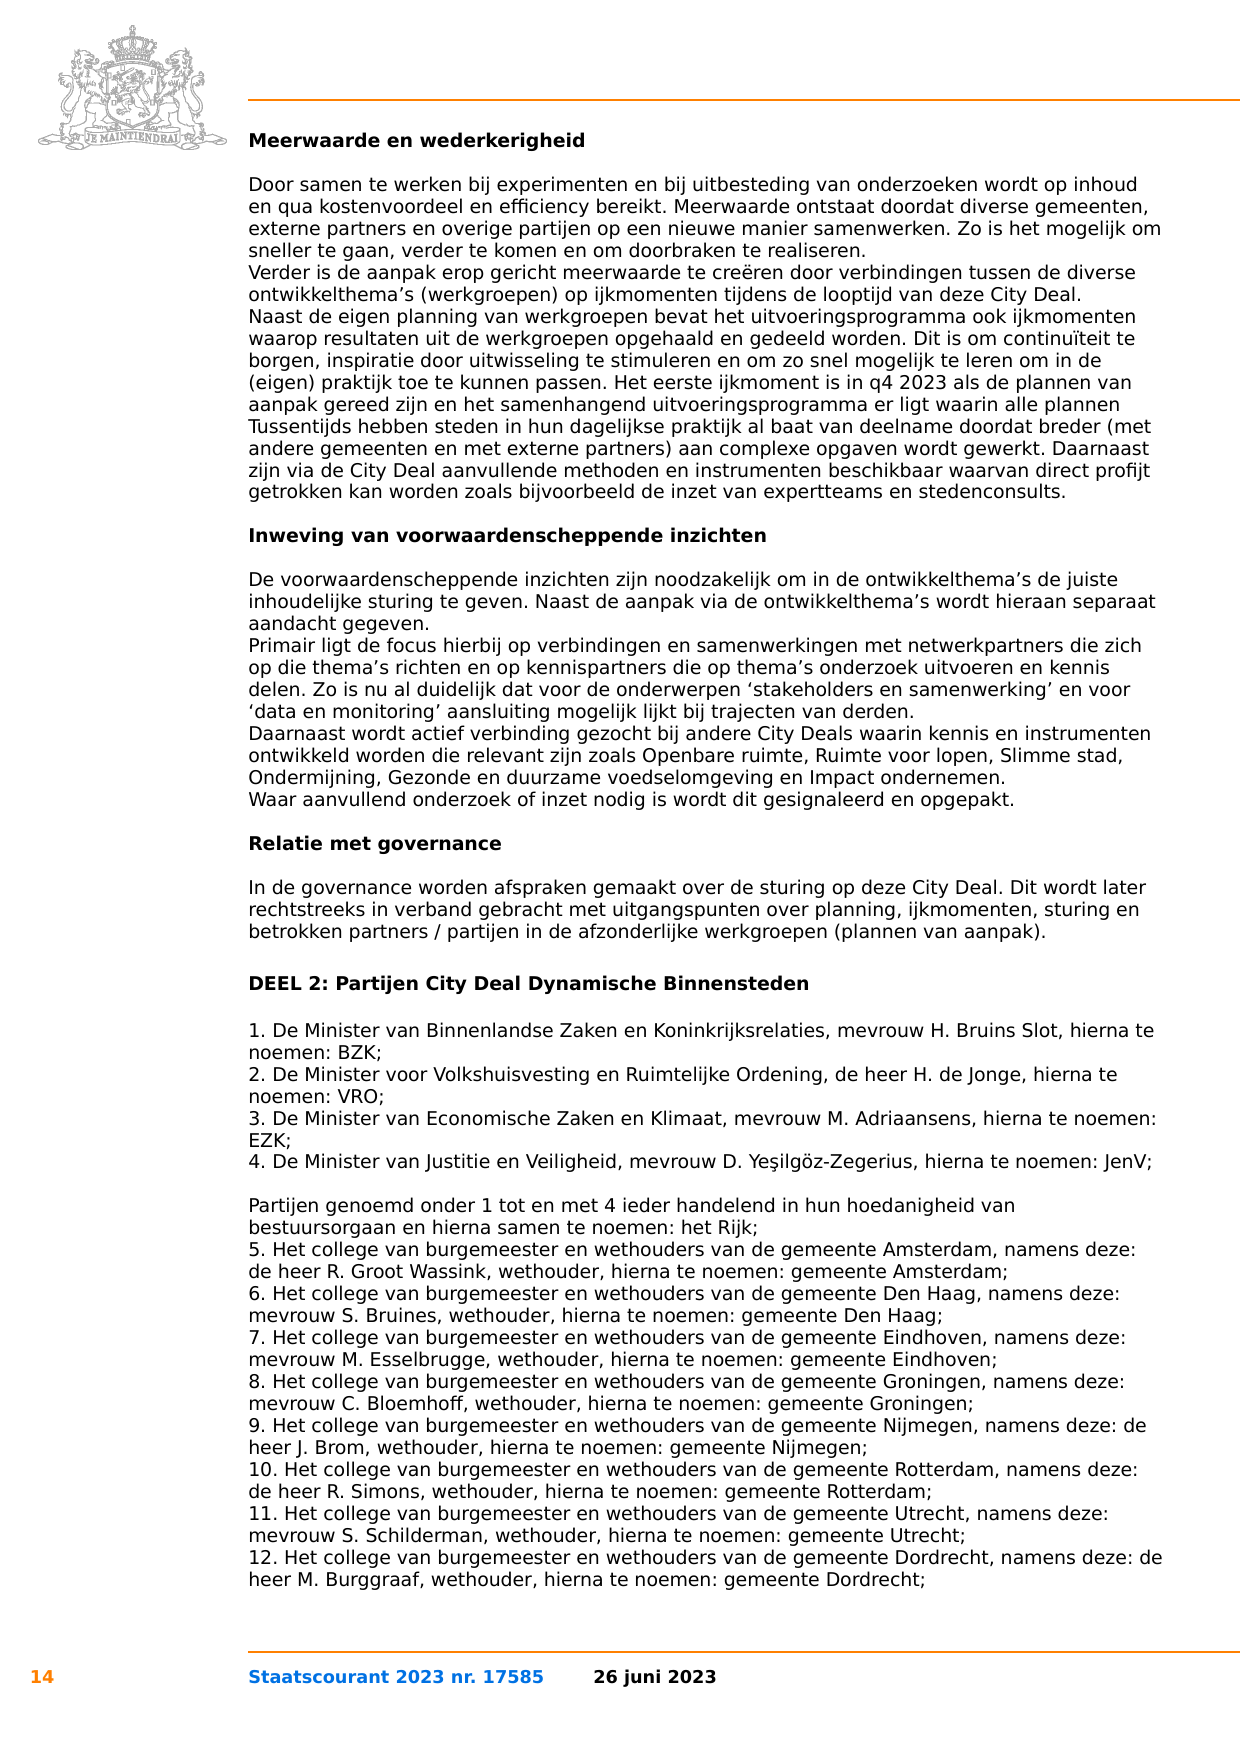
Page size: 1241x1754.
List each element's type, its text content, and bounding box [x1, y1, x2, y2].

subtitle DEEL 2: Partijen City Deal Dynamische Binnensteden [248, 973, 1163, 994]
text 2. De Minister voor Volkshuisvesting en Ruimtelijke Ordening, de heer H. de Jonge, hierna te noemen: VRO; [248, 1063, 1163, 1107]
text Primair ligt de focus hierbij op verbindingen en samenwerkingen met netwerkpartners die zich op die thema’s richten en op kennispartners die op thema’s onderzoek uitvoeren en kennis delen. Zo is nu al duidelijk dat voor de onderwerpen ‘stakeholders en samenwerking’ en voor ‘data en monitoring’ aansluiting mogelijk lijkt bij trajecten van derden. [248, 635, 1163, 723]
text Naast de eigen planning van werkgroepen bevat het uitvoeringsprogramma ook ijkmomenten waarop resultaten uit de werkgroepen opgehaald en gedeeld worden. Dit is om continuïteit te borgen, inspiratie door uitwisseling te stimuleren en om zo snel mogelijk te leren om in de (eigen) praktijk toe te kunnen passen. Het eerste ijkmoment is in q4 2023 als de plannen van aanpak gereed zijn en het samenhangend uitvoeringsprogramma er ligt waarin alle plannen [248, 306, 1163, 416]
text Verder is de aanpak erop gericht meerwaarde te creëren door verbindingen tussen de diverse ontwikkelthema’s (werkgroepen) op ijkmomenten tijdens de looptijd van deze City Deal. [248, 262, 1163, 306]
text Daarnaast wordt actief verbinding gezocht bij andere City Deals waarin kennis en instrumenten ontwikkeld worden die relevant zijn zoals Openbare ruimte, Ruimte voor lopen, Slimme stad, Ondermijning, Gezonde en duurzame voedselomgeving en Impact ondernemen. [248, 723, 1163, 789]
text 3. De Minister van Economische Zaken en Klimaat, mevrouw M. Adriaansens, hierna te noemen: EZK; [248, 1107, 1163, 1151]
text Partijen genoemd onder 1 tot en met 4 ieder handelend in hun hoedanigheid van bestuursorgaan en hierna samen te noemen: het Rijk; [248, 1195, 1163, 1239]
subtitle Relatie met governance [248, 833, 1163, 855]
text 9. Het college van burgemeester en wethouders van de gemeente Nijmegen, namens deze: de heer J. Brom, wethouder, hierna te noemen: gemeente Nijmegen; [248, 1415, 1163, 1459]
text 4. De Minister van Justitie en Veiligheid, mevrouw D. Yeşilgöz-Zegerius, hierna te noemen: JenV; [248, 1151, 1163, 1173]
text Door samen te werken bij experimenten en bij uitbesteding van onderzoeken wordt op inhoud en qua kostenvoordeel en efficiency bereikt. Meerwaarde ontstaat doordat diverse gemeenten, externe partners en overige partijen op een nieuwe manier samenwerken. Zo is het mogelijk om sneller te gaan, verder te komen en om doorbraken te realiseren. [248, 174, 1163, 262]
text In de governance worden afspraken gemaakt over de sturing op deze City Deal. Dit wordt later rechtstreeks in verband gebracht met uitgangspunten over planning, ijkmomenten, sturing en betrokken partners / partijen in de afzonderlijke werkgroepen (plannen van aanpak). [248, 877, 1163, 943]
text Waar aanvullend onderzoek of inzet nodig is wordt dit gesignaleerd en opgepakt. [248, 789, 1163, 811]
text 8. Het college van burgemeester en wethouders van de gemeente Groningen, namens deze: mevrouw C. Bloemhoff, wethouder, hierna te noemen: gemeente Groningen; [248, 1371, 1163, 1415]
text 1. De Minister van Binnenlandse Zaken en Koninkrijksrelaties, mevrouw H. Bruins Slot, hierna te noemen: BZK; [248, 1019, 1163, 1063]
text 12. Het college van burgemeester en wethouders van de gemeente Dordrecht, namens deze: de heer M. Burggraaf, wethouder, hierna te noemen: gemeente Dordrecht; [248, 1547, 1163, 1591]
subtitle Meerwaarde en wederkerigheid [248, 130, 1163, 152]
picture [38, 25, 227, 150]
text 11. Het college van burgemeester en wethouders van de gemeente Utrecht, namens deze: mevrouw S. Schilderman, wethouder, hierna te noemen: gemeente Utrecht; [248, 1503, 1163, 1547]
text 5. Het college van burgemeester en wethouders van de gemeente Amsterdam, namens deze: de heer R. Groot Wassink, wethouder, hierna te noemen: gemeente Amsterdam; [248, 1239, 1163, 1283]
subtitle Inweving van voorwaardenscheppende inzichten [248, 525, 1163, 547]
text Tussentijds hebben steden in hun dagelijkse praktijk al baat van deelname doordat breder (met andere gemeenten en met externe partners) aan complexe opgaven wordt gewerkt. Daarnaast zijn via de City Deal aanvullende methoden en instrumenten beschikbaar waarvan direct profijt getrokken kan worden zoals bijvoorbeeld de inzet van expertteams en stedenconsults. [248, 416, 1163, 503]
text De voorwaardenscheppende inzichten zijn noodzakelijk om in de ontwikkelthema’s de juiste inhoudelijke sturing te geven. Naast de aanpak via de ontwikkelthema’s wordt hieraan separaat aandacht gegeven. [248, 569, 1163, 635]
text 7. Het college van burgemeester en wethouders van de gemeente Eindhoven, namens deze: mevrouw M. Esselbrugge, wethouder, hierna te noemen: gemeente Eindhoven; [248, 1327, 1163, 1371]
text 10. Het college van burgemeester en wethouders van de gemeente Rotterdam, namens deze: de heer R. Simons, wethouder, hierna te noemen: gemeente Rotterdam; [248, 1459, 1163, 1503]
text 6. Het college van burgemeester en wethouders van de gemeente Den Haag, namens deze: mevrouw S. Bruines, wethouder, hierna te noemen: gemeente Den Haag; [248, 1283, 1163, 1327]
